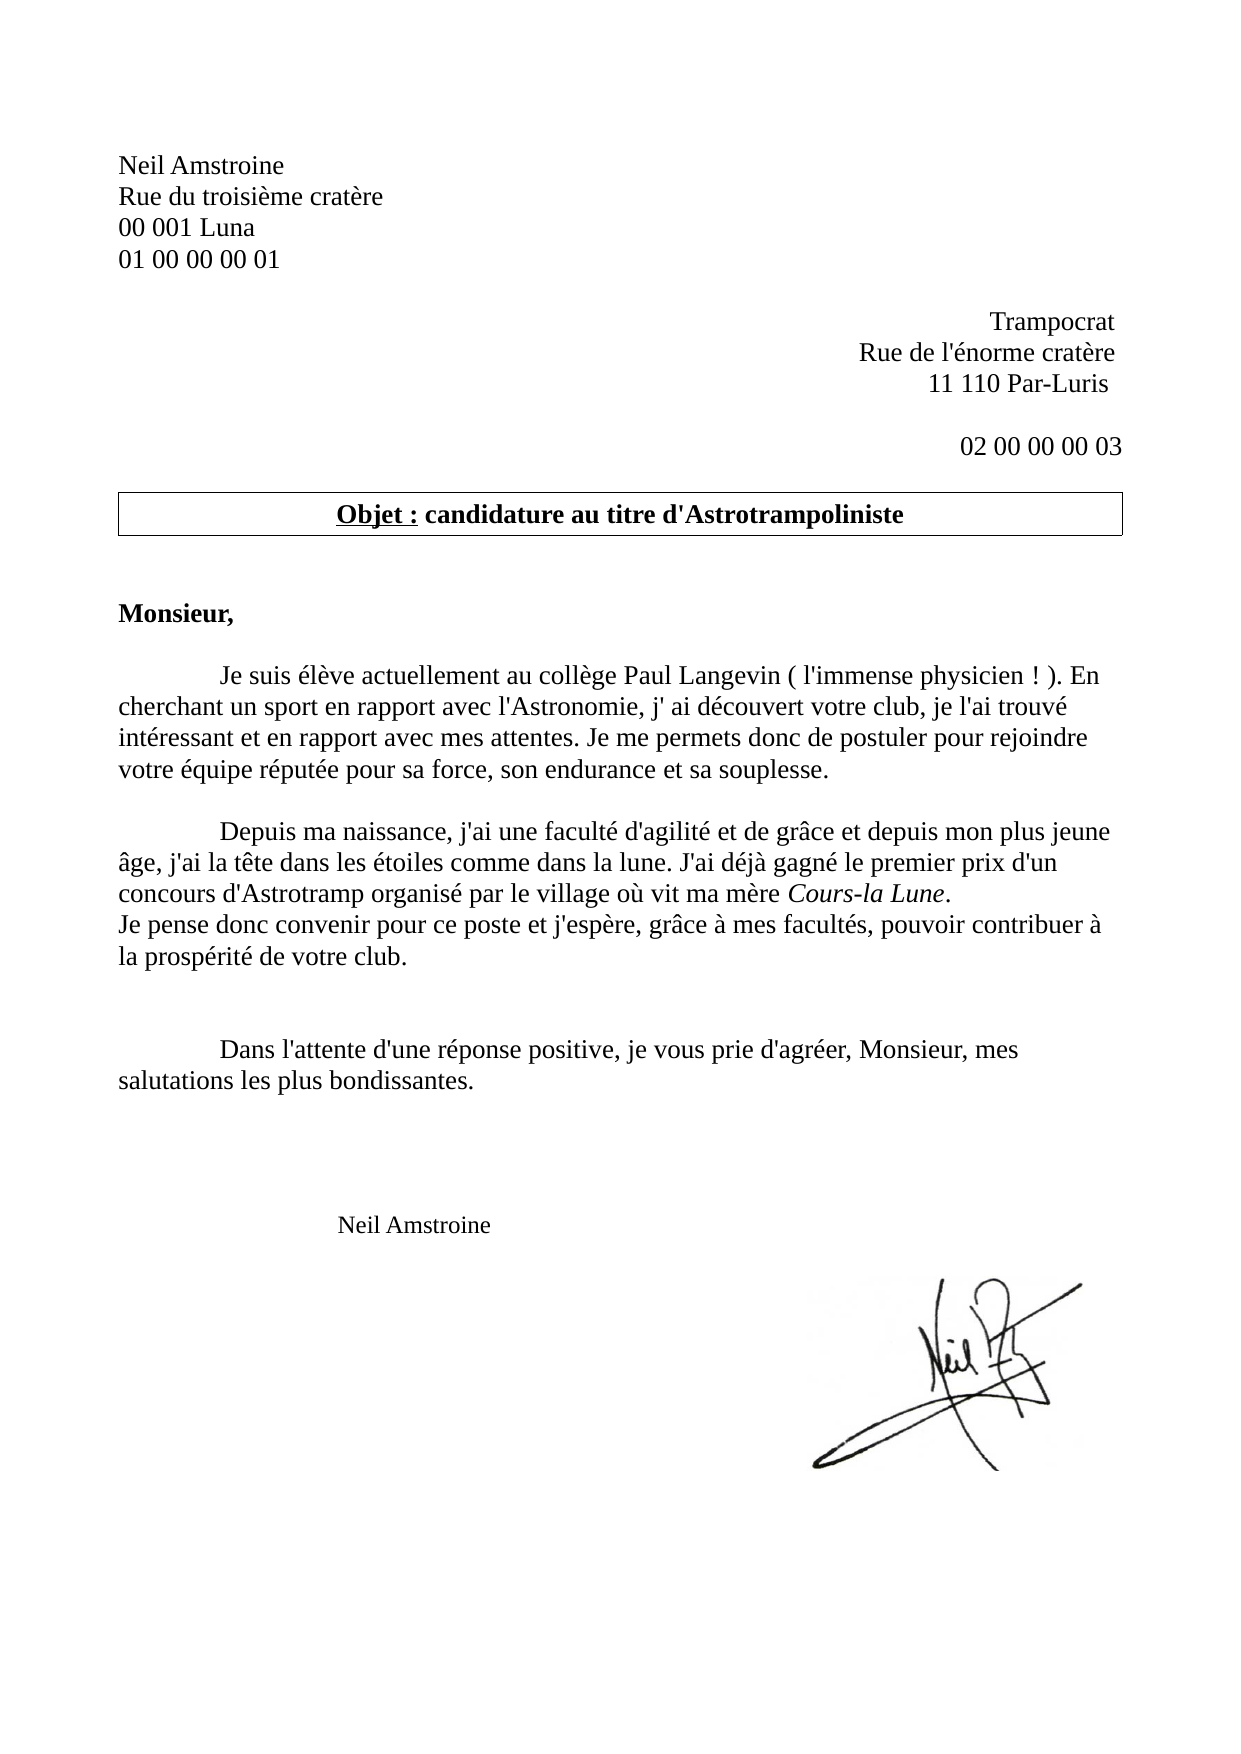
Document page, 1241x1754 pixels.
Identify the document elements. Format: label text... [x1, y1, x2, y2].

text Depuis ma naissance, j'ai une faculté d'agilité et de grâce et depuis mon plus jeune âge, j'ai la tête dans les étoiles comme dans la lune. J'ai déjà gagné le premier prix d'un concours d'Astrotramp organisé par le village où vit ma mère Cours-la Lune. [118, 815, 1122, 908]
text 00 001 Luna [118, 212, 1122, 243]
text Rue de l'énorme cratère [118, 336, 1122, 367]
text Rue du troisième cratère [118, 180, 1122, 212]
text Neil Amstroine [118, 1210, 1122, 1239]
text Trampocrat [118, 305, 1122, 336]
text Neil Amstroine [118, 149, 1122, 180]
text Je pense donc convenir pour ce poste et j'espère, grâce à mes facultés, pouvoir contribuer à la prospérité de votre club. [118, 908, 1122, 971]
text 02 00 00 00 03 [118, 429, 1122, 461]
text 01 00 00 00 01 [118, 243, 1122, 274]
text Monsieur, [118, 597, 1122, 628]
text Dans l'attente d'une réponse positive, je vous prie d'agréer, Monsieur, mes salutations les plus bondissantes. [118, 1033, 1122, 1095]
picture [807, 1276, 1084, 1471]
text 11 110 Par-Luris [118, 367, 1122, 398]
table_header Objet : candidature au titre d'Astrotrampoliniste [119, 493, 1122, 534]
text Je suis élève actuellement au collège Paul Langevin ( l'immense physicien ! ). En cherchant un sport en rapport avec l'Astronomie, j' ai découvert votre club, je l'ai trouvé intéressant et en rapport avec mes attentes. Je me permets donc de postuler pour rejoindre votre équipe réputée pour sa force, son endurance et sa souplesse. [118, 659, 1122, 784]
